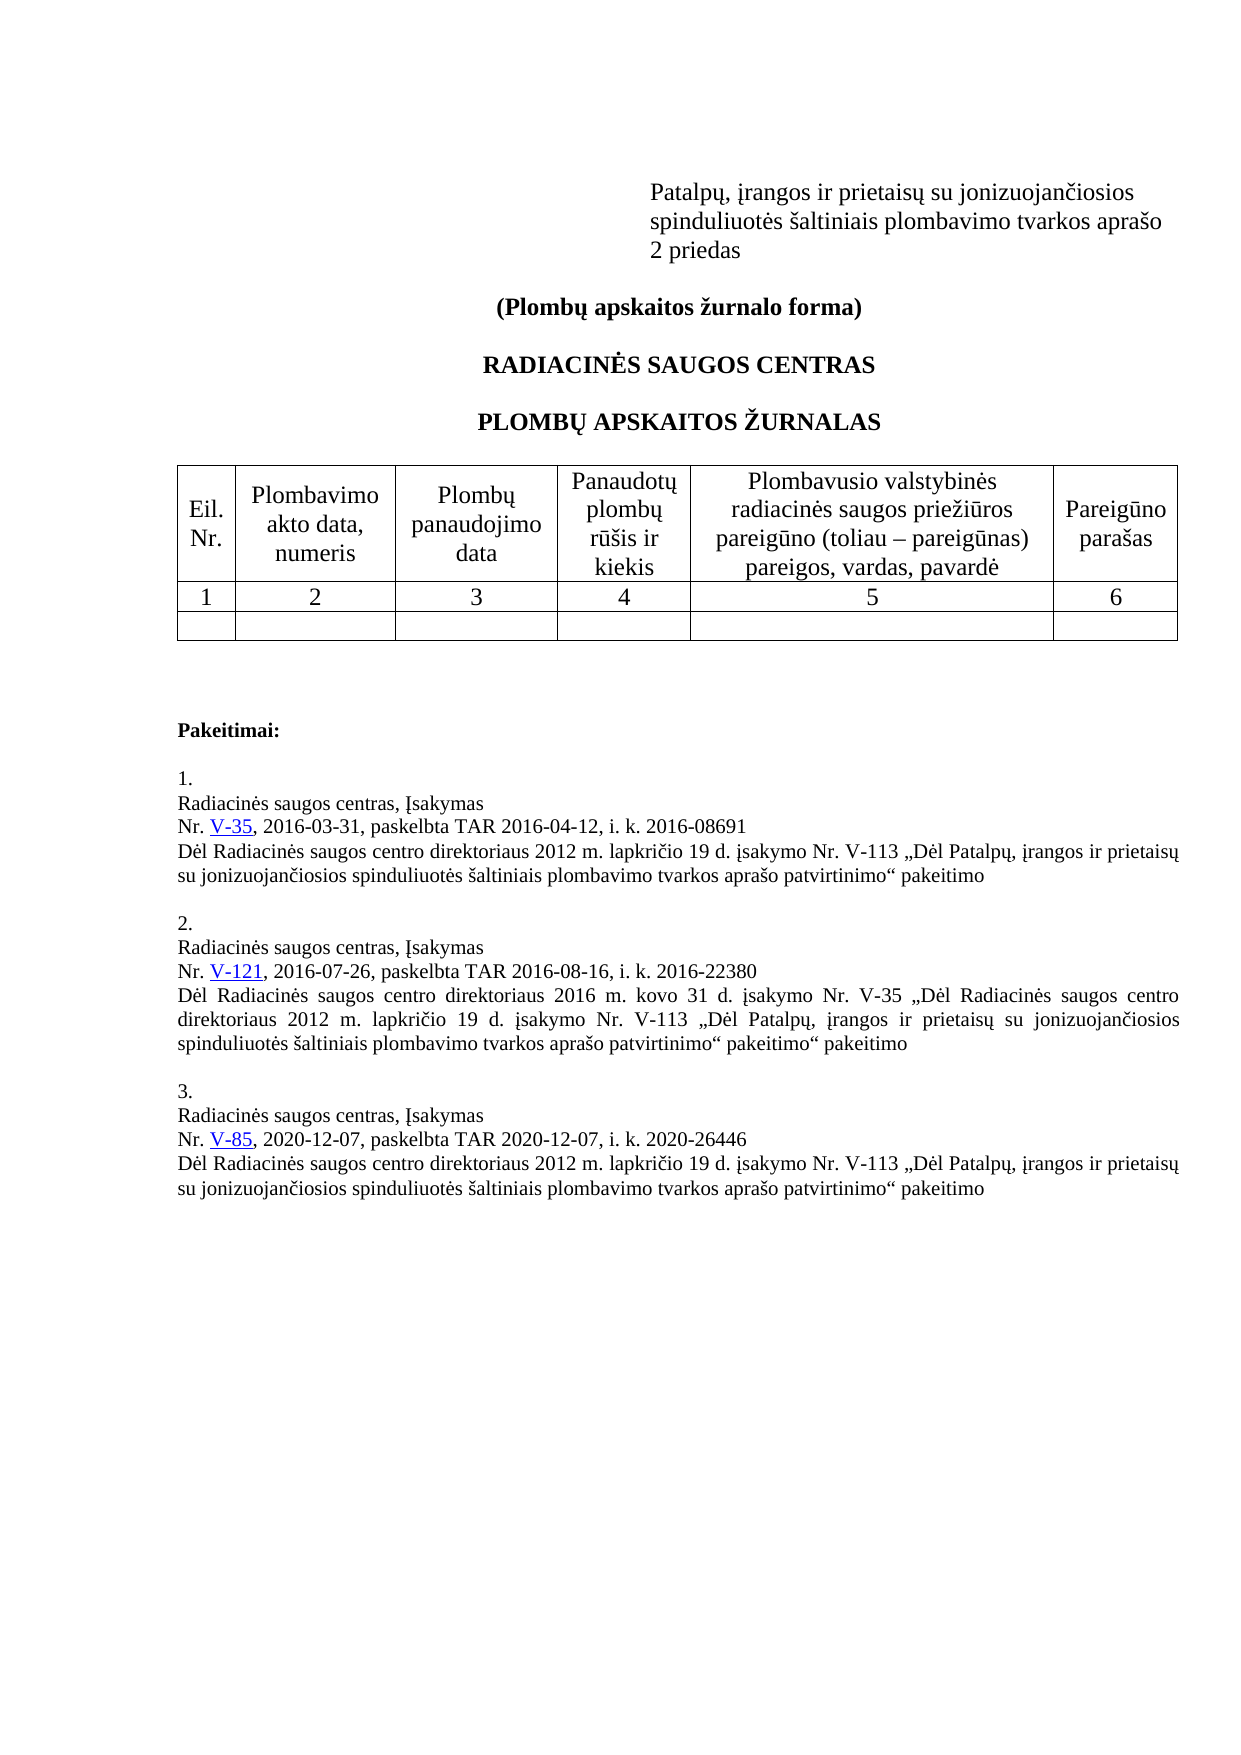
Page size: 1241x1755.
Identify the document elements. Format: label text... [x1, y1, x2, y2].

text 3. [177, 1079, 1181, 1103]
table_cell [396, 612, 557, 640]
table_cell 3 [396, 582, 557, 611]
text Pakeitimai: [177, 718, 1181, 742]
table_header Panaudotų plombų rūšis ir kiekis [558, 466, 690, 581]
text Radiacinės saugos centras, Įsakymas [177, 790, 1181, 814]
text Radiacinės saugos centras, Įsakymas [177, 935, 1181, 959]
table_cell 6 [1054, 582, 1177, 611]
table_cell [558, 612, 690, 640]
text Dėl Radiacinės saugos centro direktoriaus 2016 m. kovo 31 d. įsakymo Nr. V-35 „Dėl Radiacinės saugos centro direktoriaus 2012 m. lapkričio 19 d. įsakymo Nr. V-113 „Dėl Patalpų, įrangos ir prietaisų su jonizuojančiosios spinduliuotės šaltiniais plombavimo tvarkos aprašo patvirtinimo“ pakeitimo“ pakeitimo [177, 983, 1181, 1055]
table_header Plombavusio valstybinės radiacinės saugos priežiūros pareigūno (toliau – pareigūnas) pareigos, vardas, pavardė [691, 466, 1053, 581]
text spinduliuotės šaltiniais plombavimo tvarkos aprašo [650, 206, 1181, 235]
text Radiacinės saugos centras, Įsakymas [177, 1103, 1181, 1127]
table_cell 5 [691, 582, 1053, 611]
text RADIACINĖS SAUGOS CENTRAS [177, 350, 1181, 378]
text PLOMBŲ APSKAITOS ŽURNALAS [177, 407, 1181, 436]
text (Plombų apskaitos žurnalo forma) [177, 292, 1181, 321]
table_header Pareigūno parašas [1054, 466, 1177, 581]
table_cell [1054, 612, 1177, 640]
table_header Plombavimo akto data, numeris [236, 466, 395, 581]
text Nr. V-121, 2016-07-26, paskelbta TAR 2016-08-16, i. k. 2016-22380 [177, 959, 1181, 983]
text Patalpų, įrangos ir prietaisų su jonizuojančiosios [650, 177, 1181, 206]
table_cell 1 [178, 582, 235, 611]
table_cell 4 [558, 582, 690, 611]
text 1. [177, 766, 1181, 790]
text Nr. V-85, 2020-12-07, paskelbta TAR 2020-12-07, i. k. 2020-26446 [177, 1127, 1181, 1151]
table_cell [236, 612, 395, 640]
table_cell [691, 612, 1053, 640]
text Nr. V-35, 2016-03-31, paskelbta TAR 2016-04-12, i. k. 2016-08691 [177, 814, 1181, 838]
text 2 priedas [650, 235, 1181, 263]
table_header Eil. Nr. [178, 466, 235, 581]
text Dėl Radiacinės saugos centro direktoriaus 2012 m. lapkričio 19 d. įsakymo Nr. V-113 „Dėl Patalpų, įrangos ir prietaisų su jonizuojančiosios spinduliuotės šaltiniais plombavimo tvarkos aprašo patvirtinimo“ pakeitimo [177, 838, 1181, 887]
table_cell [178, 612, 235, 640]
table_cell 2 [236, 582, 395, 611]
text 2. [177, 911, 1181, 935]
table_header Plombų panaudojimo data [396, 466, 557, 581]
text Dėl Radiacinės saugos centro direktoriaus 2012 m. lapkričio 19 d. įsakymo Nr. V-113 „Dėl Patalpų, įrangos ir prietaisų su jonizuojančiosios spinduliuotės šaltiniais plombavimo tvarkos aprašo patvirtinimo“ pakeitimo [177, 1151, 1181, 1199]
